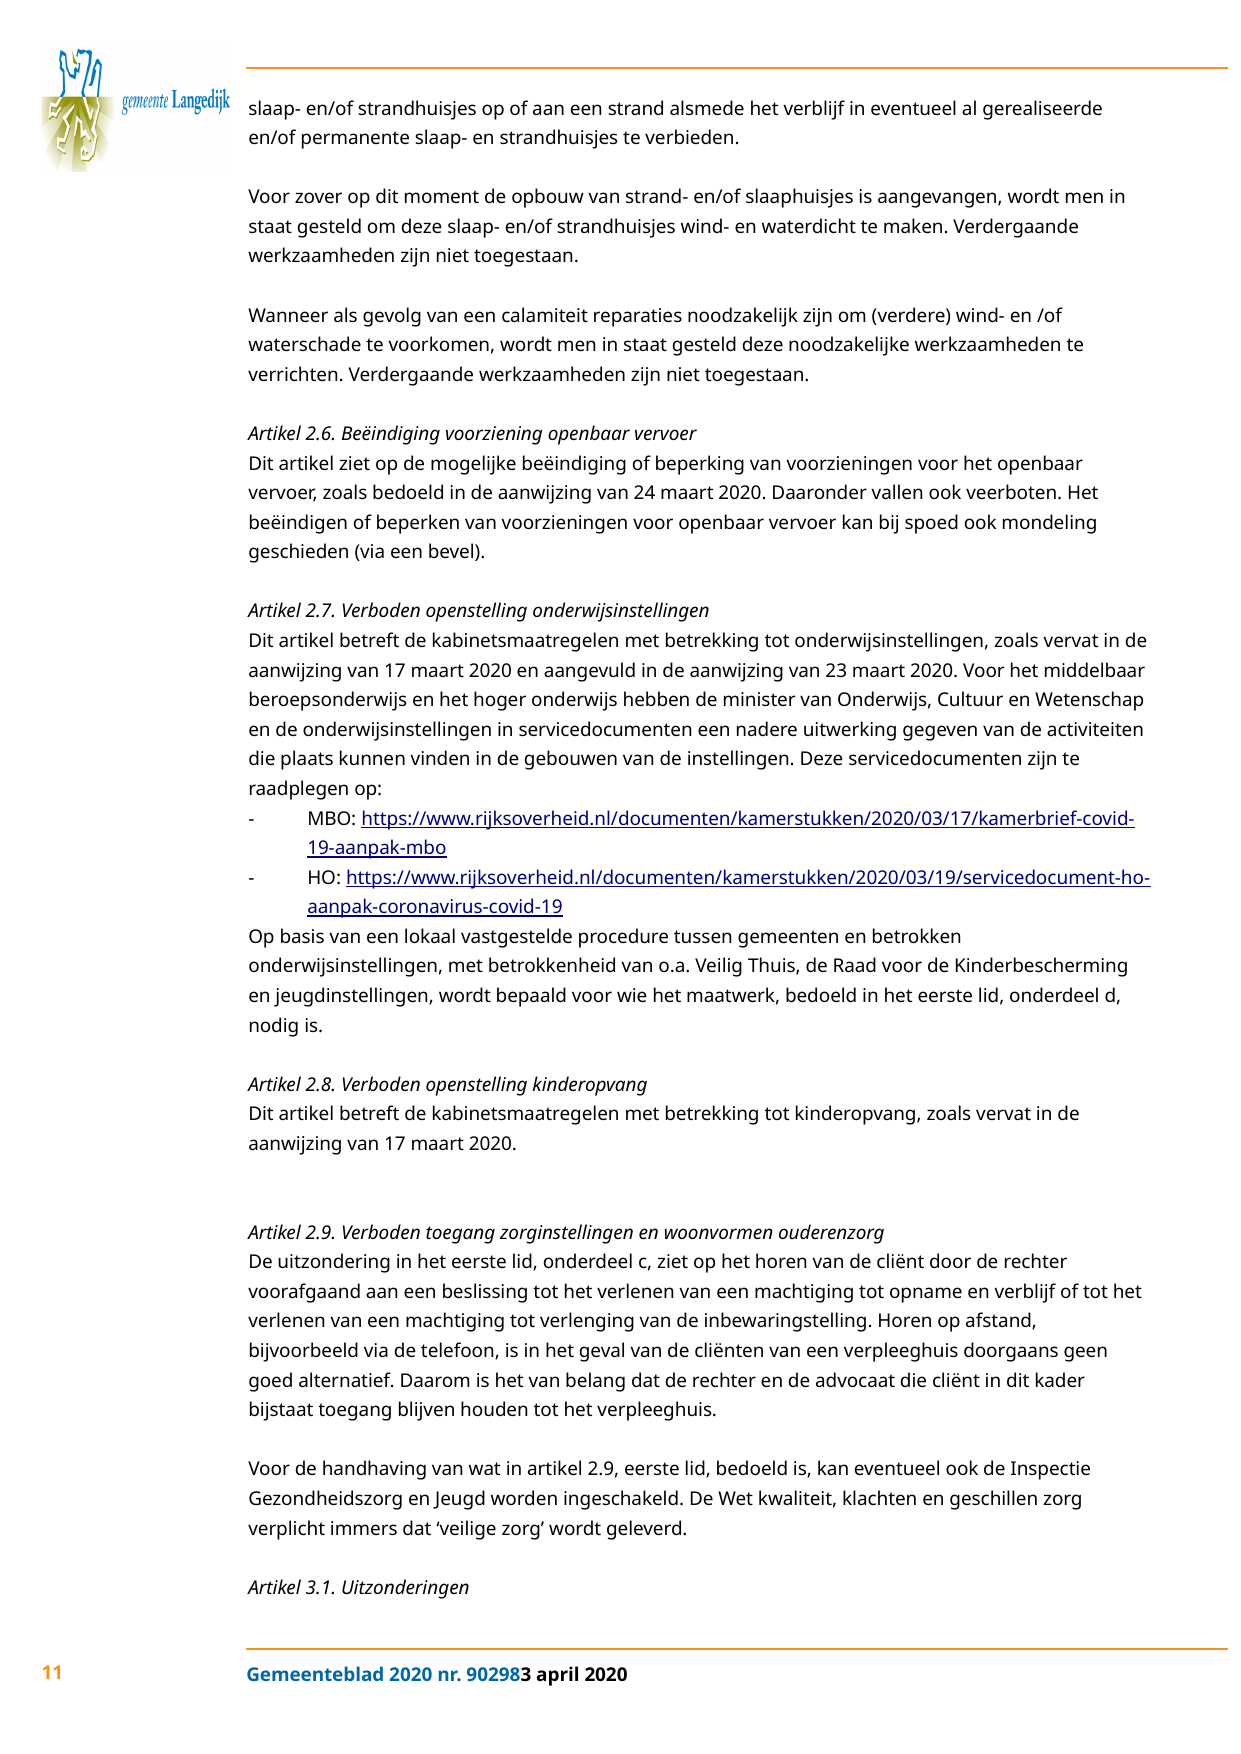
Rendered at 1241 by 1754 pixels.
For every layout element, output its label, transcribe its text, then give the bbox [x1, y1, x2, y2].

text slaap- en/of strandhuisjes op of aan een strand alsmede het verblijf in eventueel al gerealiseerde en/of permanente slaap- en strandhuisjes te verbieden. [248, 95, 1152, 150]
text Artikel 3.1. Uitzonderingen [248, 1574, 1152, 1600]
text Artikel 2.6. Beëindiging voorziening openbaar vervoer [248, 420, 1152, 446]
text Dit artikel betreft de kabinetsmaatregelen met betrekking tot onderwijsinstellingen, zoals vervat in de aanwijzing van 17 maart 2020 en aangevuld in de aanwijzing van 23 maart 2020. Voor het middelbaar beroepsonderwijs en het hoger onderwijs hebben de minister van Onderwijs, Cultuur en Wetenschap en de onderwijsinstellingen in servicedocumenten een nadere uitwerking gegeven van de activiteiten die plaats kunnen vinden in de gebouwen van de instellingen. Deze servicedocumenten zijn te raadplegen op: [248, 627, 1152, 801]
text De uitzondering in het eerste lid, onderdeel c, ziet op het horen van de cliënt door de rechter voorafgaand aan een beslissing tot het verlenen van een machtiging tot opname en verblijf of tot het verlenen van een machtiging tot verlenging van de inbewaringstelling. Horen op afstand, bijvoorbeeld via de telefoon, is in het geval van de cliënten van een verpleeghuis doorgaans geen goed alternatief. Daarom is het van belang dat de rechter en de advocaat die cliënt in dit kader bijstaat toegang blijven houden tot het verpleeghuis. [248, 1248, 1152, 1422]
text Artikel 2.9. Verboden toegang zorginstellingen en woonvormen ouderenzorg [248, 1219, 1152, 1245]
text Dit artikel betreft de kabinetsmaatregelen met betrekking tot kinderopvang, zoals vervat in de aanwijzing van 17 maart 2020. [248, 1101, 1152, 1156]
text Voor de handhaving van wat in artikel 2.9, eerste lid, bedoeld is, kan eventueel ook de Inspectie Gezondheidszorg en Jeugd worden ingeschakeld. De Wet kwaliteit, klachten en geschillen zorg verplicht immers dat ‘veilige zorg’ wordt geleverd. [248, 1456, 1152, 1541]
picture [41, 47, 231, 172]
text Artikel 2.8. Verboden openstelling kinderopvang [248, 1071, 1152, 1097]
text Artikel 2.7. Verboden openstelling onderwijsinstellingen [248, 598, 1152, 623]
text Dit artikel ziet op de mogelijke beëindiging of beperking van voorzieningen voor het openbaar vervoer, zoals bedoeld in de aanwijzing van 24 maart 2020. Daaronder vallen ook veerboten. Het beëindigen of beperken van voorzieningen voor openbaar vervoer kan bij spoed ook mondeling geschieden (via een bevel). [248, 450, 1152, 564]
text Wanneer als gevolg van een calamiteit reparaties noodzakelijk zijn om (verdere) wind- en /of waterschade te voorkomen, wordt men in staat gesteld deze noodzakelijke werkzaamheden te verrichten. Verdergaande werkzaamheden zijn niet toegestaan. [248, 302, 1152, 387]
text Op basis van een lokaal vastgestelde procedure tussen gemeenten en betrokken onderwijsinstellingen, met betrokkenheid van o.a. Veilig Thuis, de Raad voor de Kinderbescherming en jeugdinstellingen, wordt bepaald voor wie het maatwerk, bedoeld in het eerste lid, onderdeel d, nodig is. [248, 923, 1152, 1038]
text Voor zover op dit moment de opbouw van strand- en/of slaaphuisjes is aangevangen, wordt men in staat gesteld om deze slaap- en/of strandhuisjes wind- en waterdicht te maken. Verdergaande werkzaamheden zijn niet toegestaan. [248, 183, 1152, 268]
list HO: https://www.rijksoverheid.nl/documenten/kamerstukken/2020/03/19/servicedocument-ho-aanpak-coronavirus-covid-19 [248, 864, 1152, 919]
list MBO: https://www.rijksoverheid.nl/documenten/kamerstukken/2020/03/17/kamerbrief-covid-19-aanpak-mbo [248, 805, 1152, 860]
